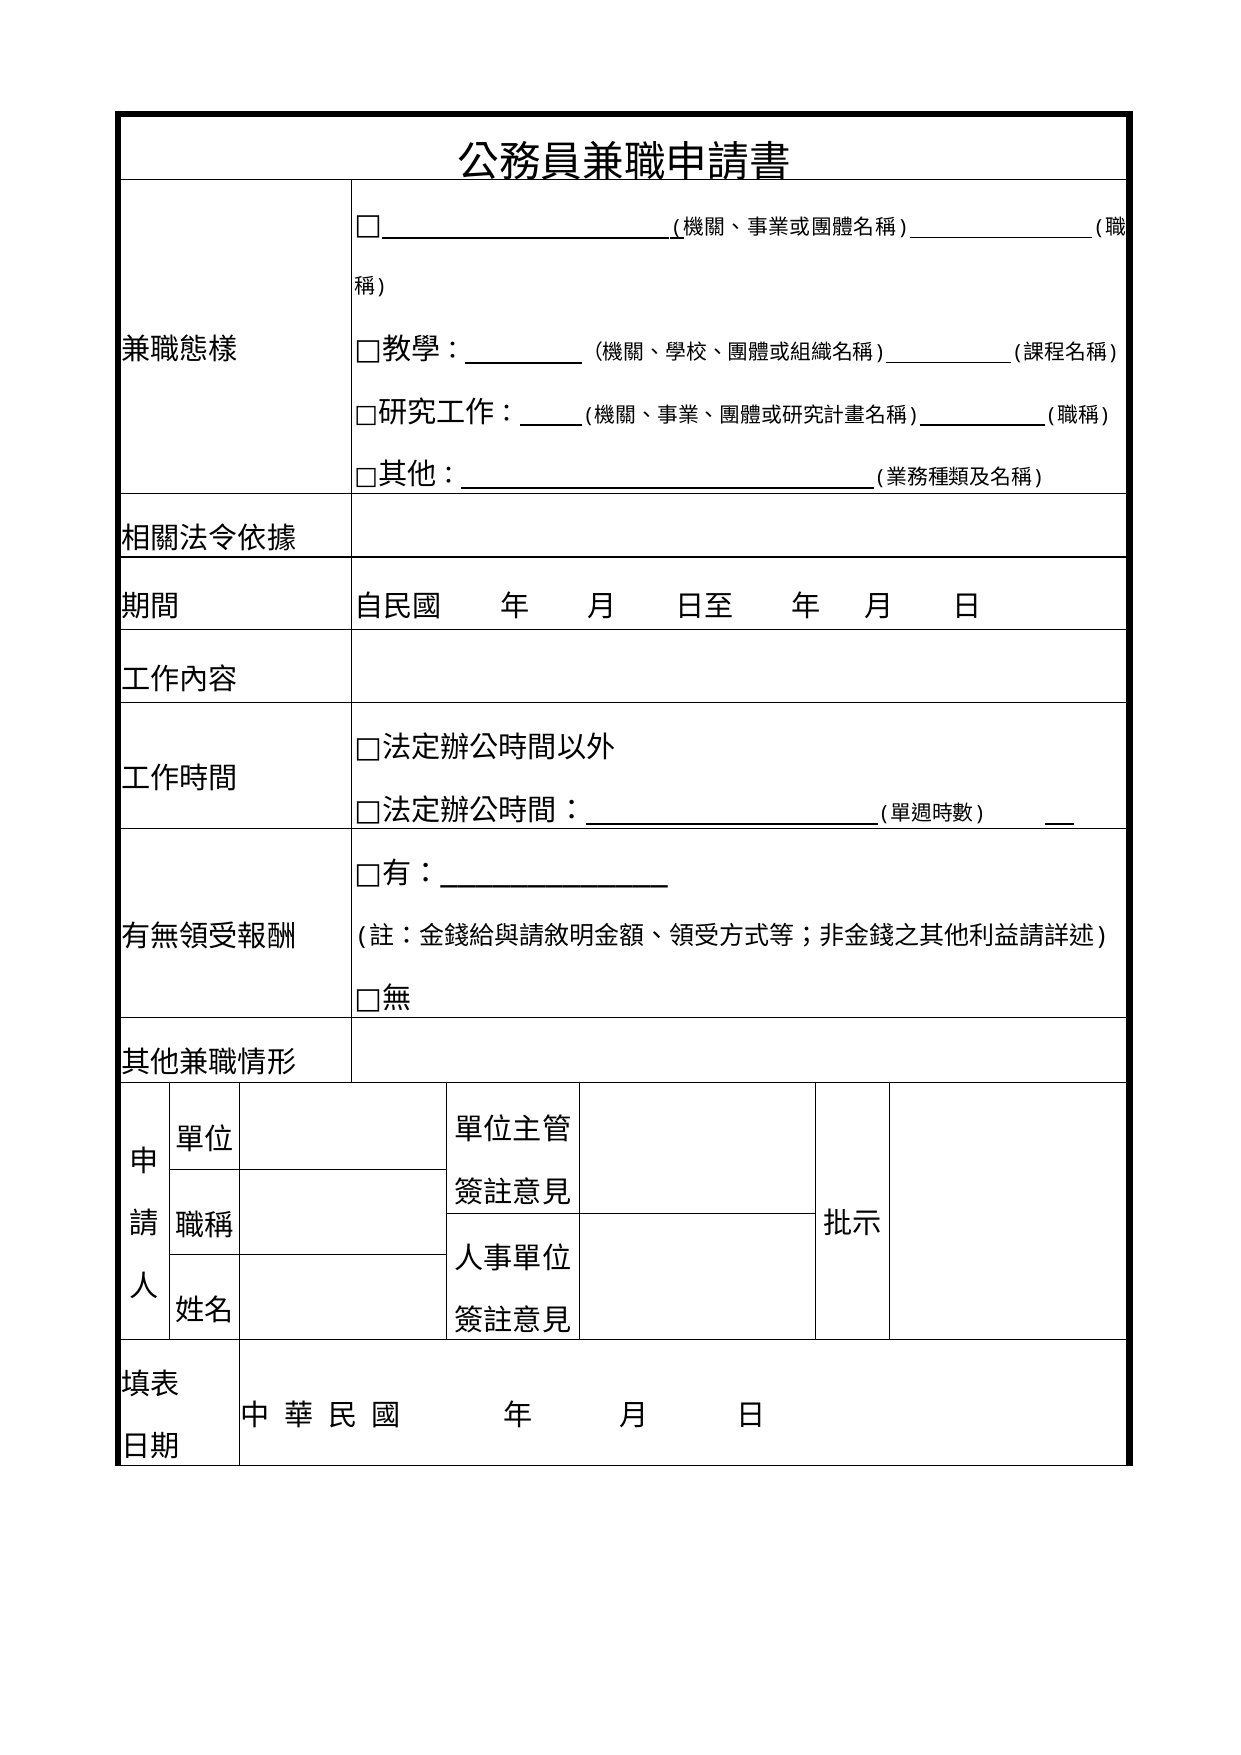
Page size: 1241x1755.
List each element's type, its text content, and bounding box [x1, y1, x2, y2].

table_cell [580, 1083, 815, 1213]
table_cell 職稱 [170, 1170, 239, 1254]
table_cell 兼職態樣 [121, 180, 351, 493]
table_cell 單位主管 簽註意見 [447, 1083, 579, 1213]
table_cell 自民國 年 月 日至 年 月 日 [352, 558, 1126, 629]
table_cell 工作時間 [121, 703, 351, 828]
table_cell 相關法令依據 [121, 494, 351, 556]
table_cell [580, 1214, 815, 1339]
table_cell 批示 [816, 1083, 889, 1339]
table_cell [240, 1255, 446, 1339]
table_cell 申請人 [121, 1083, 169, 1339]
table_cell 單位 [170, 1083, 239, 1169]
table_cell [352, 1018, 1126, 1082]
table_cell 工作內容 [121, 630, 351, 702]
table_cell 有無領受報酬 [121, 829, 351, 1017]
table_cell 其他兼職情形 [121, 1018, 351, 1082]
table_cell [240, 1170, 446, 1254]
table_cell 姓名 [170, 1255, 239, 1339]
table_cell [890, 1083, 1126, 1339]
table_cell [240, 1083, 446, 1169]
table_cell 人事單位 簽註意見 [447, 1214, 579, 1339]
table_cell □ (機關、事業或團體名稱) (職稱) □教學： （機關、學校、團體或組織名稱) (課程名稱) □研究工作： (機關、事業、團體或研究計畫名稱) (職稱) □其他： (業務種類及名稱) [352, 180, 1126, 493]
table_cell □有：_____________ (註：金錢給與請敘明金額、領受方式等；非金錢之其他利益請詳述) □無 [352, 829, 1126, 1017]
table_cell [352, 494, 1126, 556]
table_cell 期間 [121, 558, 351, 629]
table_header 公務員兼職申請書 [121, 117, 1126, 179]
table_cell □法定辦公時間以外 □法定辦公時間： (單週時數) [352, 703, 1126, 828]
table_cell 中 華 民 國 年 月 日 [240, 1340, 1126, 1465]
table_cell [352, 630, 1126, 702]
table_cell 填表 日期 [121, 1340, 239, 1465]
